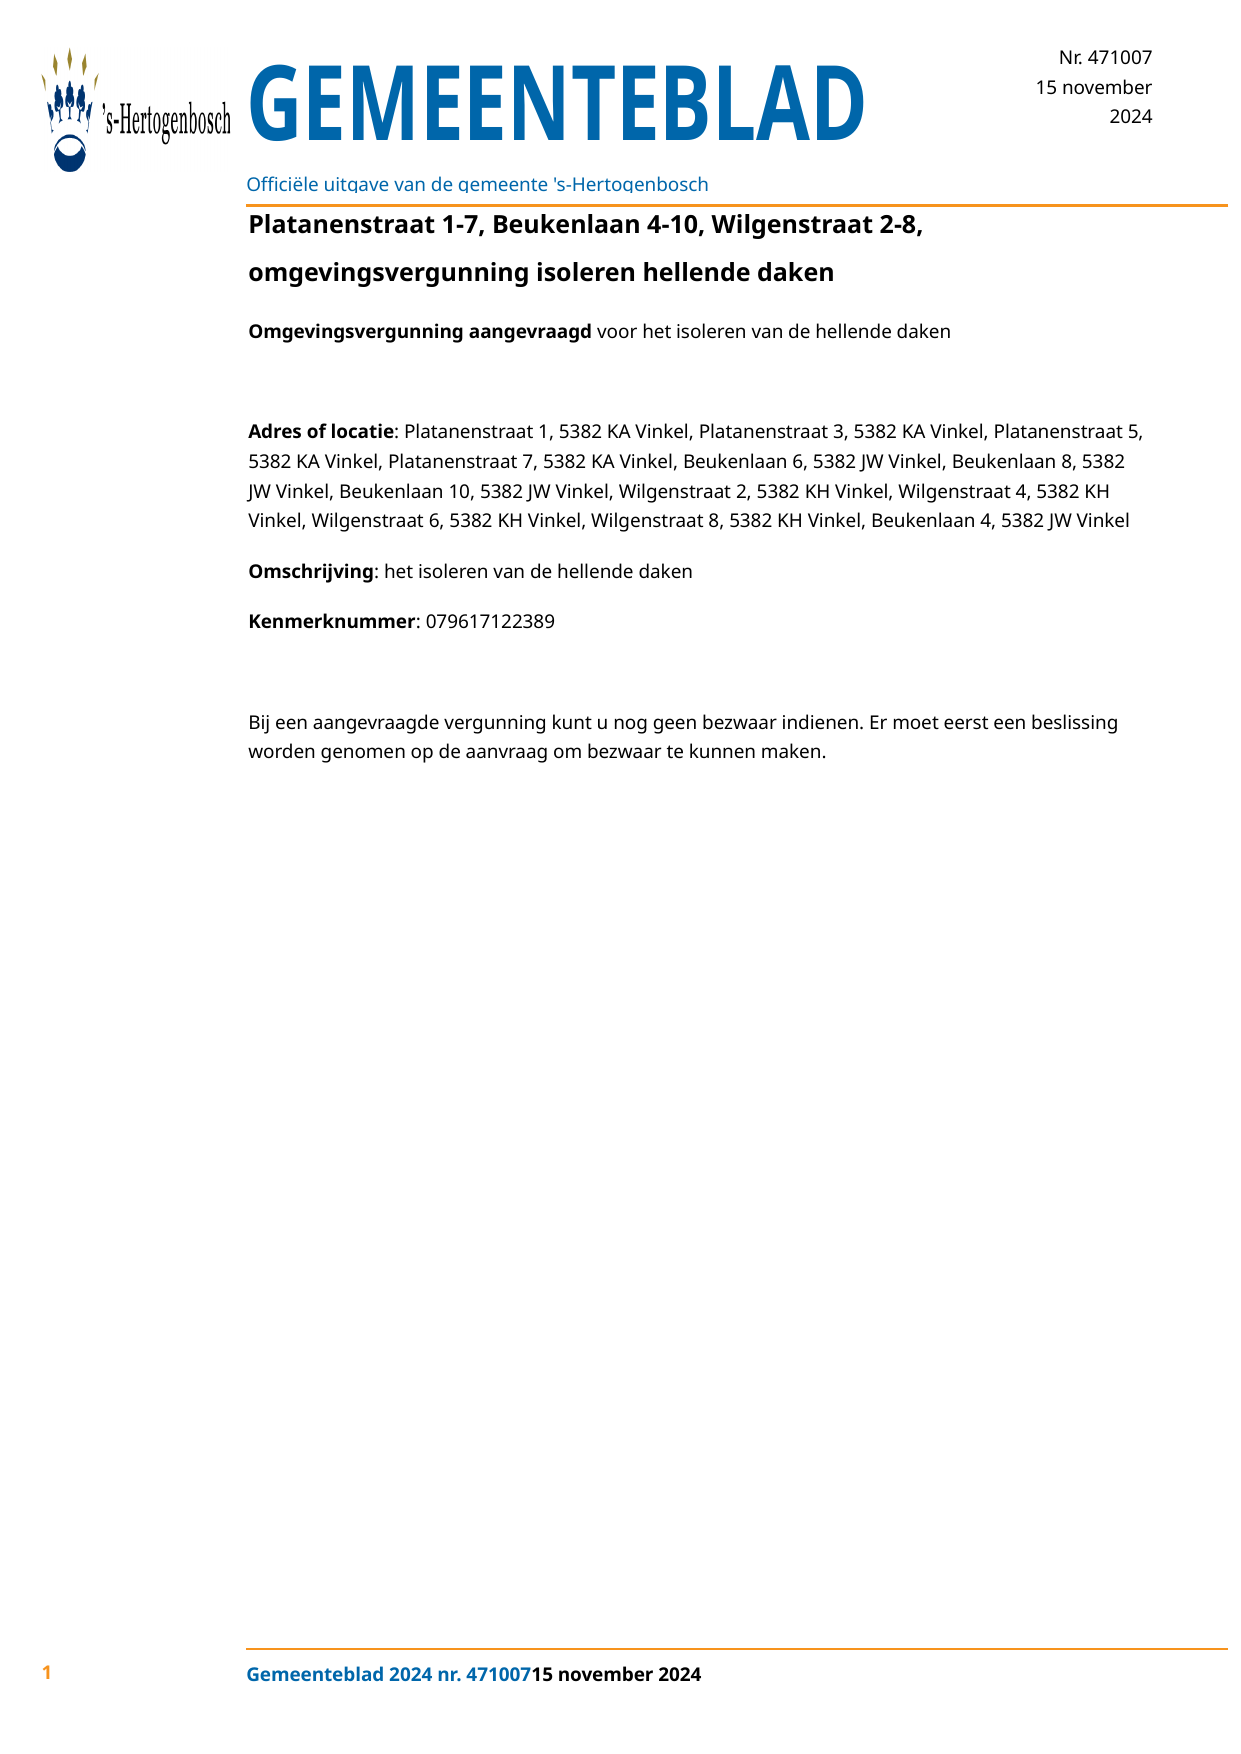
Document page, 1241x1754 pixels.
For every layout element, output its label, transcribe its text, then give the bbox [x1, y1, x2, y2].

text Bij een aangevraagde vergunning kunt u nog geen bezwaar indienen. Er moet eerst een beslissing worden genomen op de aanvraag om bezwaar te kunnen maken. [248, 709, 1152, 764]
picture [41, 47, 231, 172]
text Kenmerknummer: 079617122389 [248, 608, 1152, 634]
text Omschrijving: het isoleren van de hellende daken [248, 558, 1152, 584]
text Omgevingsvergunning aangevraagd voor het isoleren van de hellende daken [248, 318, 1152, 344]
text Adres of locatie: Platanenstraat 1, 5382 KA Vinkel, Platanenstraat 3, 5382 KA Vinkel, Platanenstraat 5, 5382 KA Vinkel, Platanenstraat 7, 5382 KA Vinkel, Beukenlaan 6, 5382 JW Vinkel, Beukenlaan 8, 5382 JW Vinkel, Beukenlaan 10, 5382 JW Vinkel, Wilgenstraat 2, 5382 KH Vinkel, Wilgenstraat 4, 5382 KH Vinkel, Wilgenstraat 6, 5382 KH Vinkel, Wilgenstraat 8, 5382 KH Vinkel, Beukenlaan 4, 5382 JW Vinkel [248, 419, 1152, 533]
text Platanenstraat 1-7, Beukenlaan 4-10, Wilgenstraat 2-8, omgevingsvergunning isoleren hellende daken [248, 207, 1152, 288]
